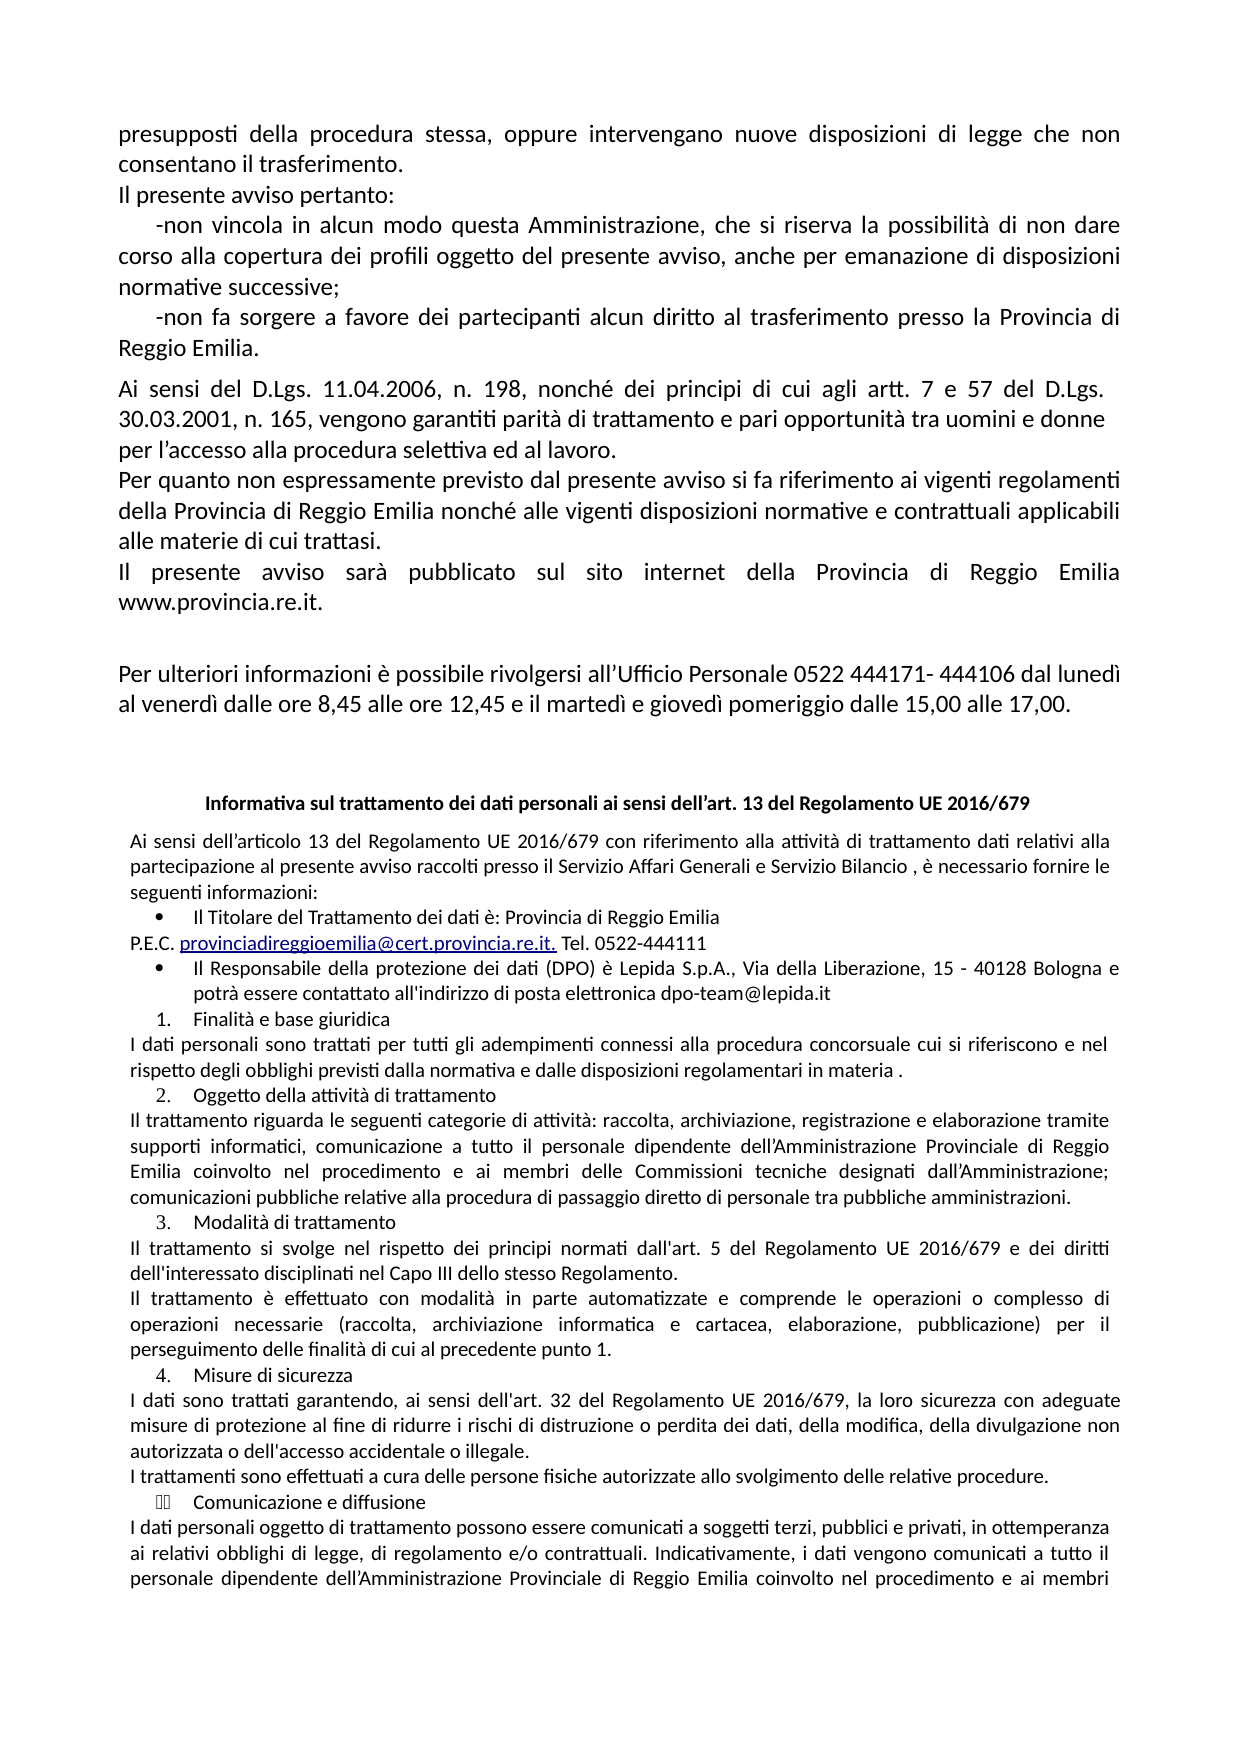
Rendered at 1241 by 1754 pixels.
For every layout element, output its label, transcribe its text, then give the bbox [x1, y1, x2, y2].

text Ai sensi del D.Lgs. 11.04.2006, n. 198, nonché dei principi di cui agli artt. 7 e 57 del D.Lgs. 30.03.2001, n. 165, vengono garantiti parità di trattamento e pari opportunità tra uomini e donne per l’accesso alla procedura selettiva ed al lavoro. [118, 373, 1107, 464]
text Il trattamento riguarda le seguenti categorie di attività: raccolta, archiviazione, registrazione e elaborazione tramite supporti informatici, comunicazione a tutto il personale dipendente dell’Amministrazione Provinciale di Reggio Emilia coinvolto nel procedimento e ai membri delle Commissioni tecniche designati dall’Amministrazione; comunicazioni pubbliche relative alla procedura di passaggio diretto di personale tra pubbliche amministrazioni. [130, 1108, 1111, 1209]
list Il Responsabile della protezione dei dati (DPO) è Lepida S.p.A., Via della Liberazione, 15 - 40128 Bologna e potrà essere contattato all'indirizzo di posta elettronica dpo-team@lepida.it [156, 955, 1122, 1006]
text I dati sono trattati garantendo, ai sensi dell'art. 32 del Regolamento UE 2016/679, la loro sicurezza con adeguate misure di protezione al fine di ridurre i rischi di distruzione o perdita dei dati, della modifica, della divulgazione non autorizzata o dell'accesso accidentale o illegale. [130, 1387, 1122, 1463]
list Finalità e base giuridica [156, 1006, 1122, 1031]
text -non fa sorgere a favore dei partecipanti alcun diritto al trasferimento presso la Provincia di Reggio Emilia. [118, 301, 1122, 362]
list Oggetto della attività di trattamento [156, 1082, 1122, 1108]
text Il trattamento si svolge nel rispetto dei principi normati dall'art. 5 del Regolamento UE 2016/679 e dei diritti dell'interessato disciplinati nel Capo III dello stesso Regolamento. [130, 1235, 1111, 1286]
list Comunicazione e diffusione [156, 1489, 1122, 1514]
subtitle Informativa sul trattamento dei dati personali ai sensi dell’art. 13 del Regolamento UE 2016/679 [118, 790, 1122, 816]
text Il trattamento è effettuato con modalità in parte automatizzate e comprende le operazioni o complesso di operazioni necessarie (raccolta, archiviazione informatica e cartacea, elaborazione, pubblicazione) per il perseguimento delle finalità di cui al precedente punto 1. [130, 1286, 1111, 1362]
list Misure di sicurezza [156, 1362, 1122, 1387]
text Ai sensi dell’articolo 13 del Regolamento UE 2016/679 con riferimento alla attività di trattamento dati relativi alla partecipazione al presente avviso raccolti presso il Servizio Affari Generali e Servizio Bilancio , è necessario fornire le seguenti informazioni: [130, 828, 1111, 904]
text Per ulteriori informazioni è possibile rivolgersi all’Ufficio Personale 0522 444171- 444106 dal lunedì al venerdì dalle ore 8,45 alle ore 12,45 e il martedì e giovedì pomeriggio dalle 15,00 alle 17,00. [118, 658, 1122, 719]
text presupposti della procedura stessa, oppure intervengano nuove disposizioni di legge che non consentano il trasferimento. [118, 118, 1122, 179]
text Per quanto non espressamente previsto dal presente avviso si fa riferimento ai vigenti regolamenti della Provincia di Reggio Emilia nonché alle vigenti disposizioni normative e contrattuali applicabili alle materie di cui trattasi. [118, 464, 1122, 556]
text I dati personali oggetto di trattamento possono essere comunicati a soggetti terzi, pubblici e privati, in ottemperanza ai relativi obblighi di legge, di regolamento e/o contrattuali. Indicativamente, i dati vengono comunicati a tutto il personale dipendente dell’Amministrazione Provinciale di Reggio Emilia coinvolto nel procedimento e ai membri [130, 1514, 1111, 1591]
list Il Titolare del Trattamento dei dati è: Provincia di Reggio Emilia [156, 904, 1122, 930]
text -non vincola in alcun modo questa Amministrazione, che si riserva la possibilità di non dare corso alla copertura dei profili oggetto del presente avviso, anche per emanazione di disposizioni normative successive; [118, 210, 1122, 301]
text Il presente avviso sarà pubblicato sul sito internet della Provincia di Reggio Emilia www.provincia.re.it. [118, 556, 1122, 617]
list Modalità di trattamento [156, 1209, 1122, 1235]
text I dati personali sono trattati per tutti gli adempimenti connessi alla procedura concorsuale cui si riferiscono e nel rispetto degli obblighi previsti dalla normativa e dalle disposizioni regolamentari in materia . [130, 1031, 1110, 1082]
text I trattamenti sono effettuati a cura delle persone fisiche autorizzate allo svolgimento delle relative procedure. [130, 1463, 1111, 1489]
text Il presente avviso pertanto: [118, 179, 1122, 210]
text P.E.C. provinciadireggioemilia@cert.provincia.re.it. Tel. 0522-444111 [130, 930, 1122, 955]
